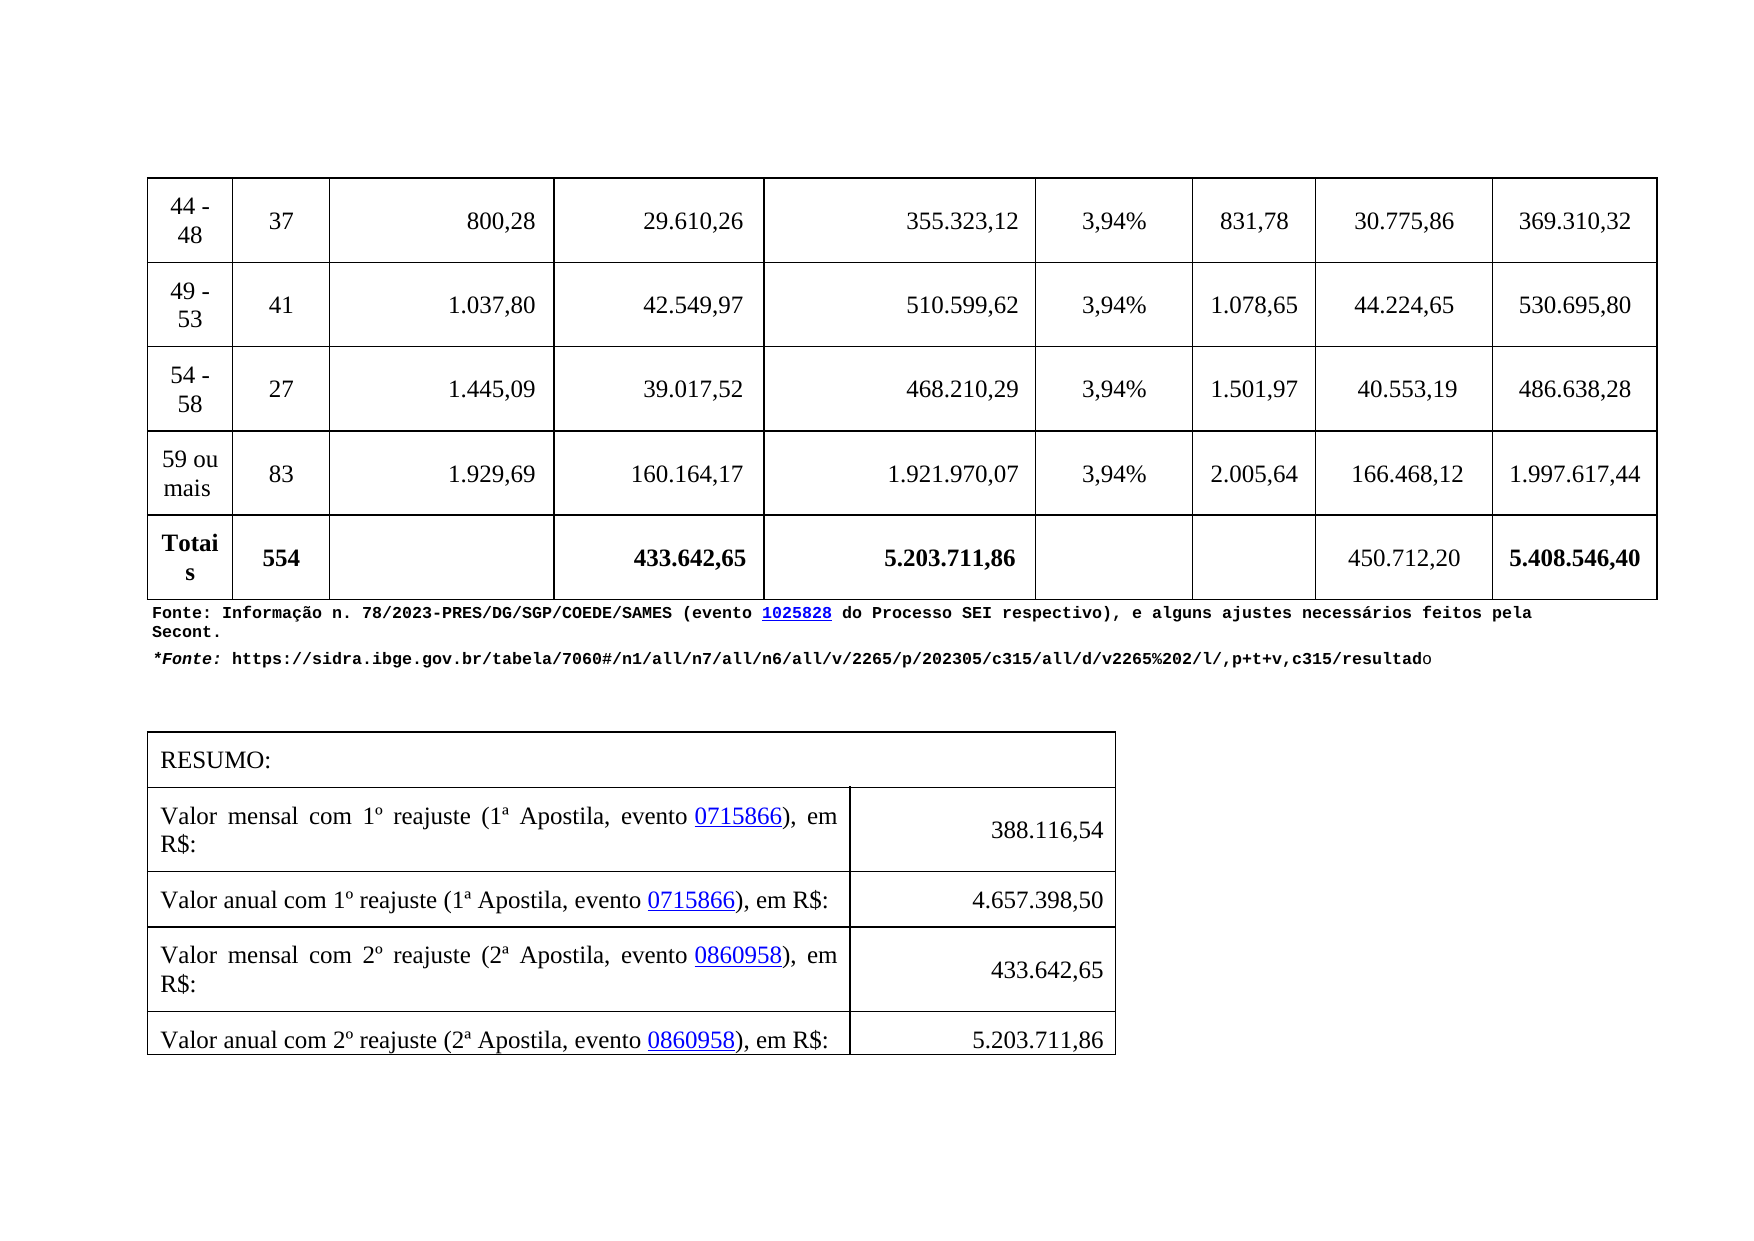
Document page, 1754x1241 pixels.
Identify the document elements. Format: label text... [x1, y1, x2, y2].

table_cell Totais [148, 516, 232, 598]
table_cell 3,94% [1036, 347, 1192, 430]
table_cell 355.323,12 [765, 179, 1035, 261]
table_cell 1.501,97 [1193, 347, 1315, 430]
table_cell 83 [233, 432, 329, 514]
table_cell 800,28 [330, 179, 553, 261]
table_cell 433.642,65 [555, 516, 763, 598]
table_cell 44 - 48 [148, 179, 232, 261]
table_cell 1.445,09 [330, 347, 553, 430]
table_cell 160.164,17 [555, 432, 763, 514]
text *Fonte: https://sidra.ibge.gov.br/tabela/7060#/n1/all/n7/all/n6/all/v/2265/p/202305/c315/all/d/v2265%202/l/,p+t+v,c315/resultado [152, 651, 1602, 669]
table_cell [330, 516, 553, 598]
table_cell 2.005,64 [1193, 432, 1315, 514]
table_cell 530.695,80 [1493, 263, 1656, 346]
table_cell 510.599,62 [765, 263, 1035, 346]
table_cell 1.929,69 [330, 432, 553, 514]
table_cell 1.921.970,07 [765, 432, 1035, 514]
table_cell Valor mensal com 1º reajuste (1ª Apostila, evento 0715866), em R$: [148, 788, 849, 871]
table_cell 1.037,80 [330, 263, 553, 346]
table_cell 29.610,26 [555, 179, 763, 261]
table_cell 388.116,54 [851, 788, 1115, 871]
table_cell [1036, 516, 1192, 598]
table_cell 554 [233, 516, 329, 598]
table_cell 39.017,52 [555, 347, 763, 430]
table_cell 4.657.398,50 [851, 872, 1115, 926]
table_cell 44.224,65 [1316, 263, 1492, 346]
table_cell 3,94% [1036, 263, 1192, 346]
table_cell Valor anual com 2º reajuste (2ª Apostila, evento 0860958), em R$: [148, 1012, 849, 1053]
table_cell 450.712,20 [1316, 516, 1492, 598]
table_cell 486.638,28 [1493, 347, 1656, 430]
table_cell 831,78 [1193, 179, 1315, 261]
table_cell [1193, 516, 1315, 598]
table_cell 37 [233, 179, 329, 261]
table_cell 369.310,32 [1493, 179, 1656, 261]
table_cell Valor anual com 1º reajuste (1ª Apostila, evento 0715866), em R$: [148, 872, 849, 926]
text Fonte: Informação n. 78/2023-PRES/DG/SGP/COEDE/SAMES (evento 1025828 do Processo SEI respectivo), e alguns ajustes necessários feitos pela Secont. [152, 604, 1602, 642]
table_cell 54 - 58 [148, 347, 232, 430]
table_cell 41 [233, 263, 329, 346]
table_cell 42.549,97 [555, 263, 763, 346]
table_cell 27 [233, 347, 329, 430]
table_cell 30.775,86 [1316, 179, 1492, 261]
table_cell 468.210,29 [765, 347, 1035, 430]
table_cell 3,94% [1036, 179, 1192, 261]
table_cell 5.408.546,40 [1493, 516, 1656, 598]
table_cell 49 - 53 [148, 263, 232, 346]
table_cell 3,94% [1036, 432, 1192, 514]
table_cell 1.078,65 [1193, 263, 1315, 346]
table_cell 59 ou mais [148, 432, 232, 514]
table_cell Valor mensal com 2º reajuste (2ª Apostila, evento 0860958), em R$: [148, 928, 849, 1011]
table_cell 1.997.617,44 [1493, 432, 1656, 514]
table_cell 40.553,19 [1316, 347, 1492, 430]
table_cell 5.203.711,86 [851, 1012, 1115, 1053]
table_cell 433.642,65 [851, 928, 1115, 1011]
table_cell 166.468,12 [1316, 432, 1492, 514]
table_cell 5.203.711,86 [765, 516, 1035, 598]
table_header RESUMO: [148, 733, 1115, 786]
